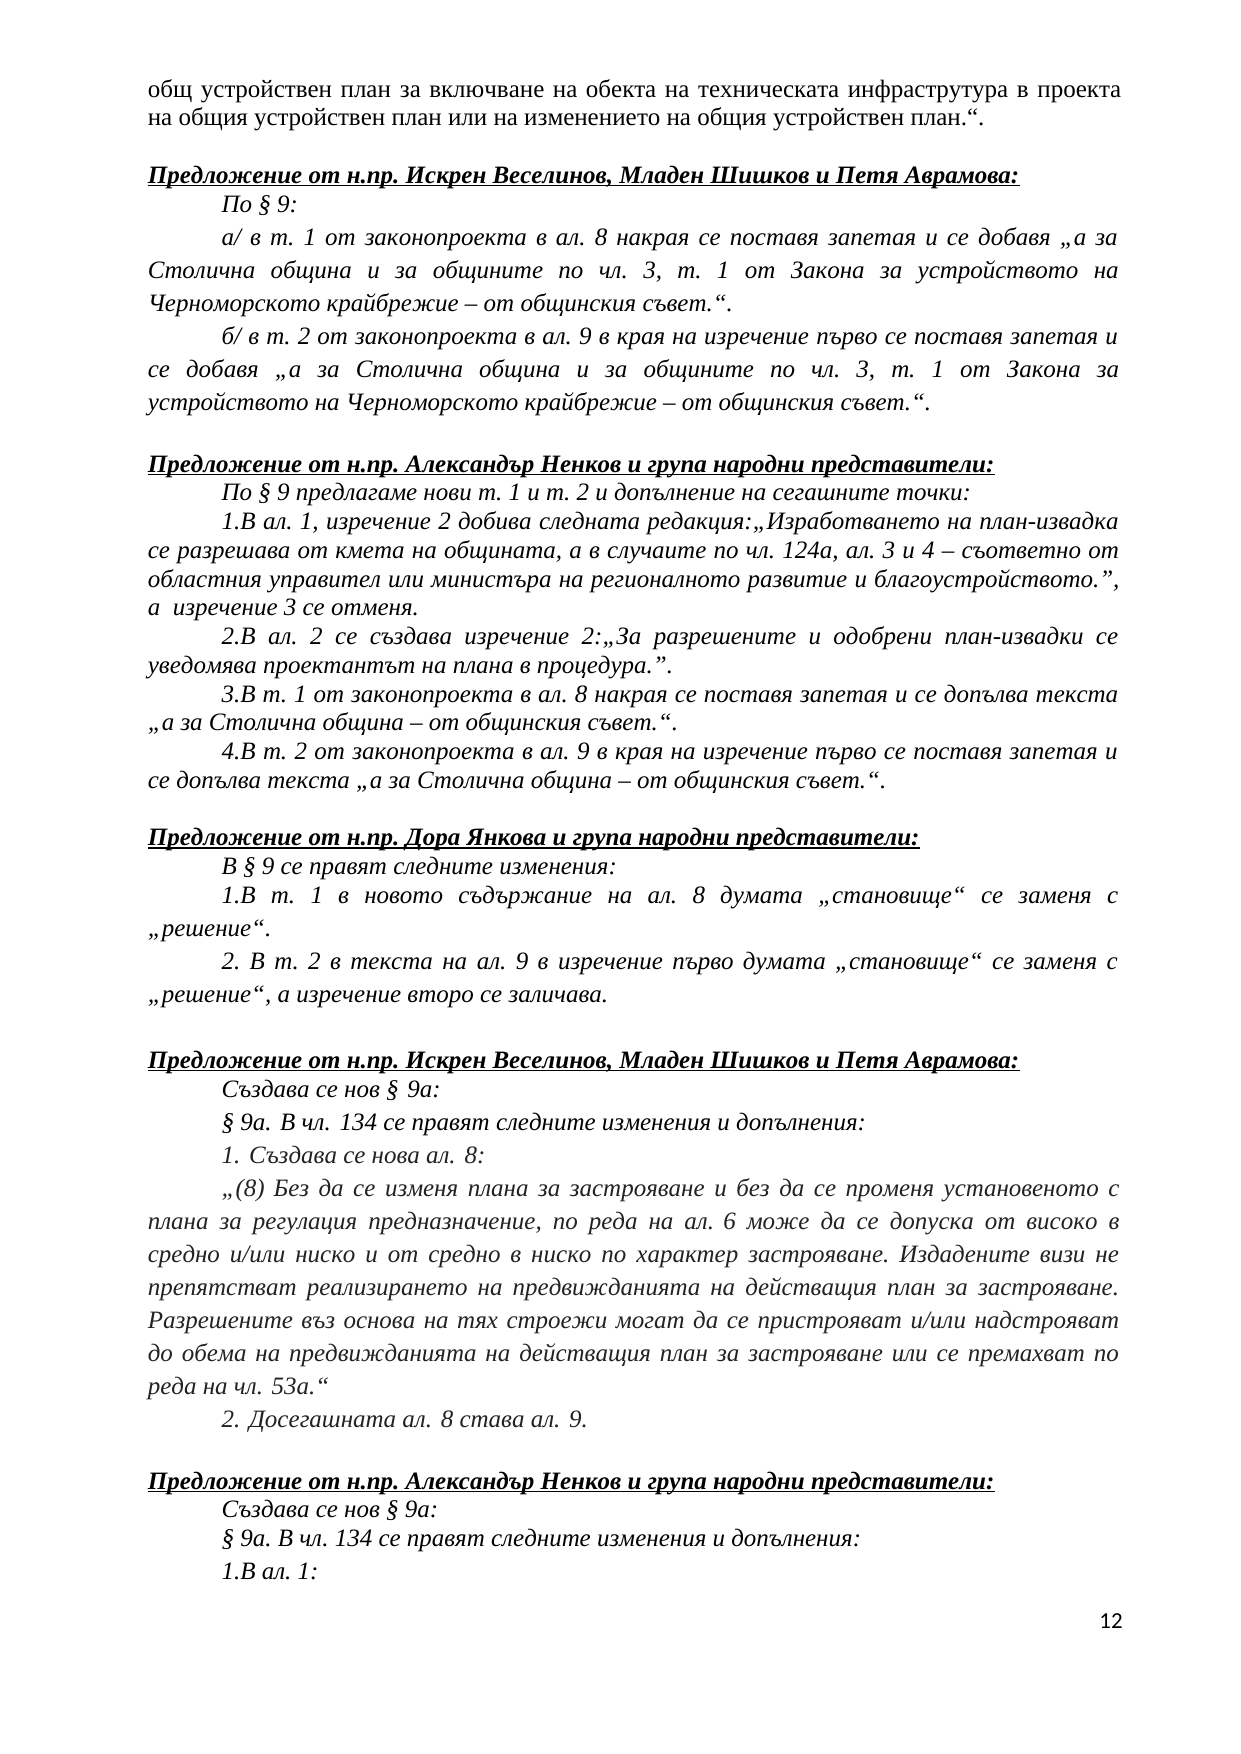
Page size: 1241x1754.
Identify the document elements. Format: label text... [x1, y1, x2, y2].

text Предложение от н.пр. Дора Янкова и група народни представители: [148, 822, 1122, 851]
text В § 9 се правят следните изменения: [148, 851, 1122, 880]
text Предложение от н.пр. Искрен Веселинов, Младен Шишков и Петя Аврамова: [148, 1045, 1122, 1074]
text § 9а. В чл. 134 се правят следните изменения и допълнения: [148, 1107, 1122, 1136]
text 1. Създава се нова ал. 8: [148, 1140, 1122, 1168]
text Предложение от н.пр. Александър Ненков и група народни представители: [148, 449, 1122, 477]
text § 9а. В чл. 134 се правят следните изменения и допълнения: [148, 1523, 1122, 1552]
text Създава се нов § 9а: [148, 1074, 1122, 1102]
text 4.В т. 2 от законопроекта в ал. 9 в края на изречение първо се поставя запетая и се допълва текста „а за Столична община – от общинския съвет.“. [148, 736, 1122, 794]
text По § 9: [148, 189, 1122, 217]
list 1.В ал. 1: [148, 1556, 1122, 1585]
text а/ в т. 1 от законопроекта в ал. 8 накрая се поставя запетая и се добавя „а за Столична община и за общините по чл. 3, т. 1 от Закона за устройството на Черноморското крайбрежие – от общинския съвет.“. [148, 222, 1122, 317]
text 2. Досегашната ал. 8 става ал. 9. [148, 1404, 1122, 1433]
text б/ в т. 2 от законопроекта в ал. 9 в края на изречение първо се поставя запетая и се добавя „а за Столична община и за общините по чл. 3, т. 1 от Закона за устройството на Черноморското крайбрежие – от общинския съвет.“. [148, 321, 1122, 416]
text Предложение от н.пр. Александър Ненков и група народни представители: [148, 1466, 1122, 1494]
text Създава се нов § 9а: [148, 1494, 1122, 1523]
text 1.В ал. 1, изречение 2 добива следната редакция:„Изработването на план-извадка се разрешава от кмета на общината, а в случаите по чл. 124а, ал. 3 и 4 – съответно от областния управител или министъра на регионалното развитие и благоустройството.”, а изречение 3 се отменя. [148, 506, 1122, 621]
text 1.В т. 1 в новото съдържание на ал. 8 думата „становище“ се заменя с „решение“. [148, 880, 1122, 942]
text Предложение от н.пр. Искрен Веселинов, Младен Шишков и Петя Аврамова: [148, 160, 1122, 189]
text „(8) Без да се изменя плана за застрояване и без да се променя установеното с плана за регулация предназначение, по реда на ал. 6 може да се допуска от високо в средно и/или ниско и от средно в ниско по характер застрояване. Издадените визи не препятстват реализирането на предвижданията на действащия план за застрояване. Разрешените въз основа на тях строежи могат да се пристрояват и/или надстрояват до обема на предвижданията на действащия план за застрояване или се премахват по реда на чл. 53а.“ [148, 1173, 1122, 1400]
text 2.В ал. 2 се създава изречение 2:„За разрешените и одобрени план-извадки се уведомява проектантът на плана в процедура.”. [148, 621, 1122, 679]
text общ устройствен план за включване на обекта на техническата инфраструтура в проекта на общия устройствен план или на изменението на общия устройствен план.“. [148, 74, 1122, 131]
text 3.В т. 1 от законопроекта в ал. 8 накрая се поставя запетая и се допълва текста „а за Столична община – от общинския съвет.“. [148, 679, 1122, 736]
text По § 9 предлагаме нови т. 1 и т. 2 и допълнение на сегашните точки: [148, 477, 1122, 506]
text 2. В т. 2 в текста на ал. 9 в изречение първо думата „становище“ се заменя с „решение“, а изречение второ се заличава. [148, 946, 1122, 1008]
